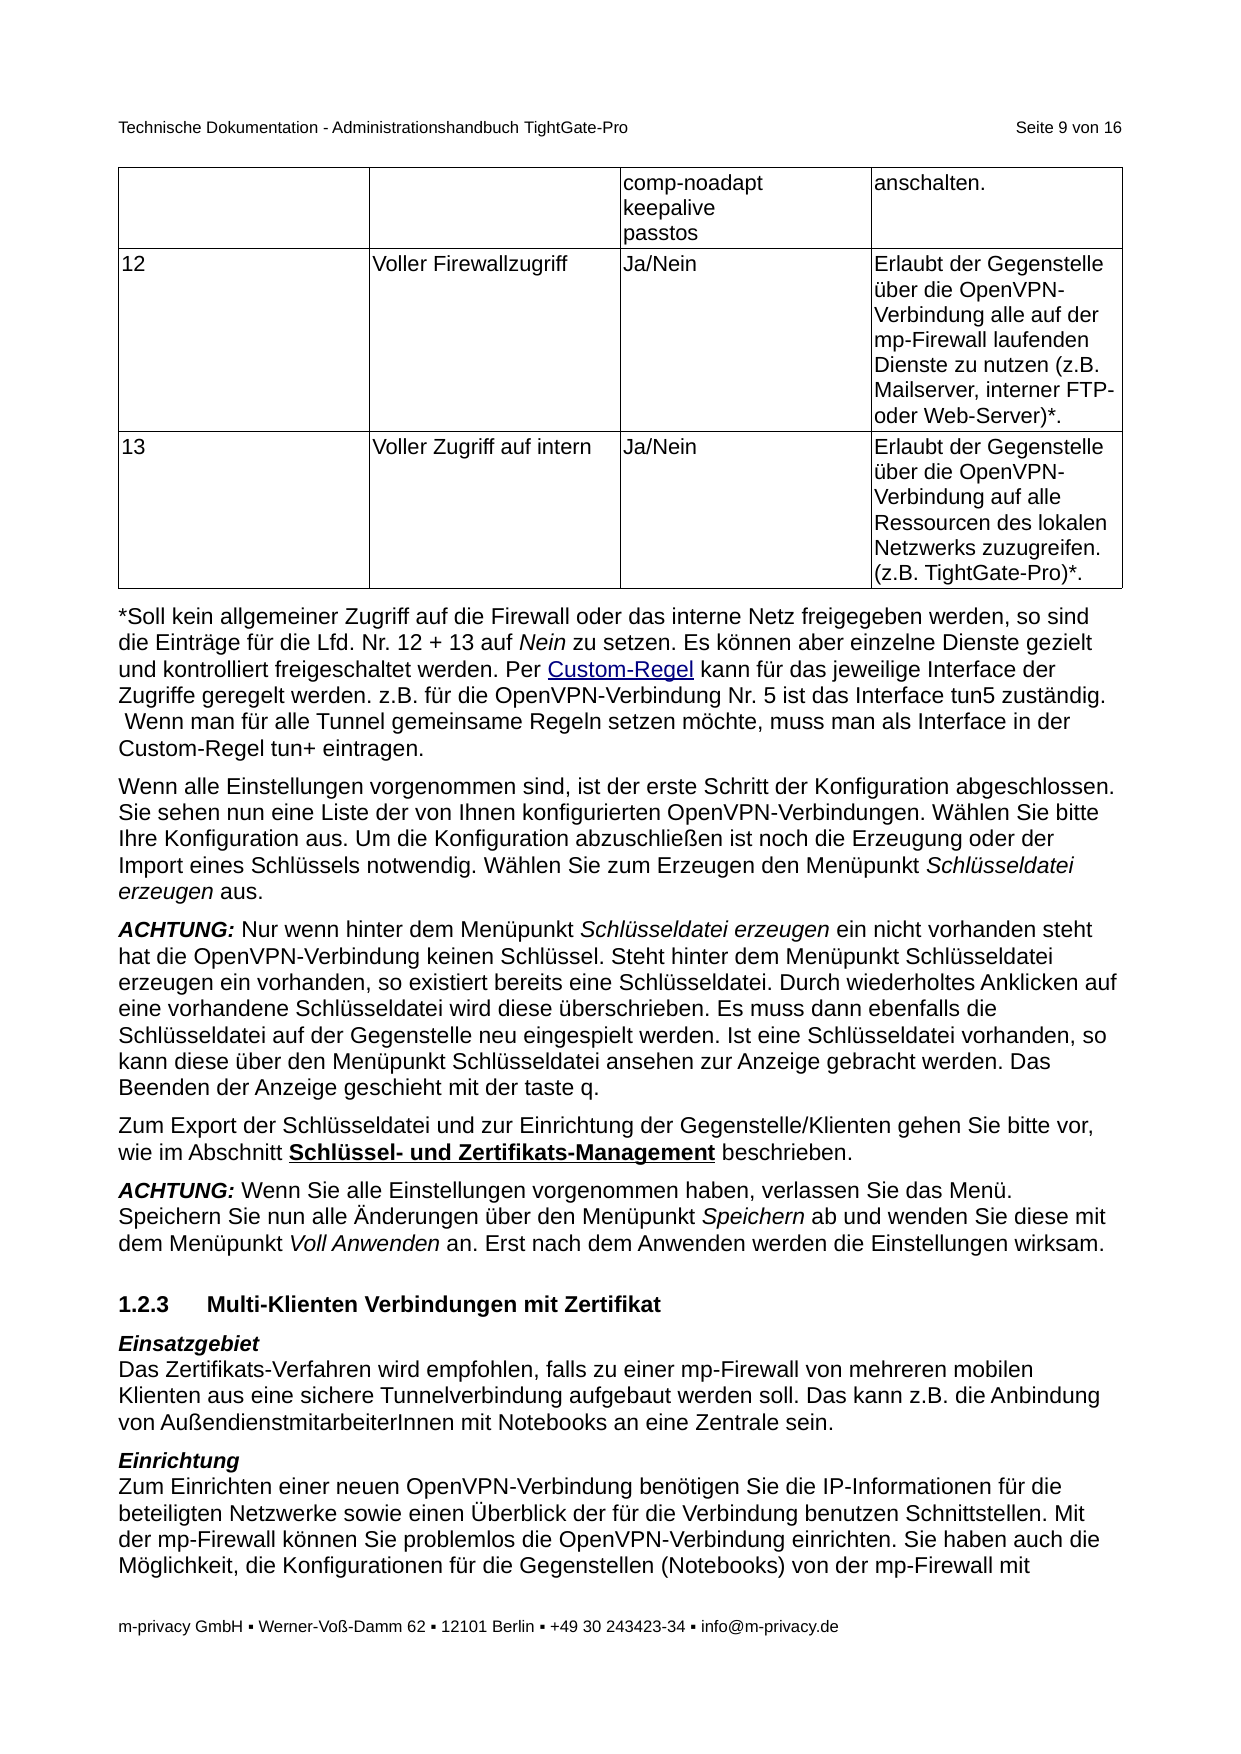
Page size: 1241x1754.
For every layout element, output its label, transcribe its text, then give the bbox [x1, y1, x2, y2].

subtitle Multi-Klienten Verbindungen mit Zertifikat [118, 1291, 1122, 1318]
table_cell Voller Firewallzugriff [370, 249, 620, 431]
table_cell 12 [119, 249, 369, 431]
table_cell Voller Zugriff auf intern [370, 432, 620, 588]
table_cell anschalten. [872, 168, 1122, 248]
table_cell Erlaubt der Gegenstelle über die OpenVPN-Verbindung auf alle Ressourcen des lokalen Netzwerks zuzugreifen. (z.B. TightGate-Pro)*. [872, 432, 1122, 588]
table_cell [119, 168, 369, 248]
text Zum Export der Schlüsseldatei und zur Einrichtung der Gegenstelle/Klienten gehen Sie bitte vor, wie im Abschnitt Schlüssel- und Zertifikats-Management beschrieben. [118, 1112, 1122, 1165]
table_cell Ja/Nein [621, 432, 871, 588]
text Einrichtung Zum Einrichten einer neuen OpenVPN-Verbindung benötigen Sie die IP-Informationen für die beteiligten Netzwerke sowie einen Überblick der für die Verbindung benutzen Schnittstellen. Mit der mp-Firewall können Sie problemlos die OpenVPN-Verbindung einrichten. Sie haben auch die Möglichkeit, die Konfigurationen für die Gegenstellen (Notebooks) von der mp-Firewall mit [118, 1447, 1122, 1578]
text Einsatzgebiet Das Zertifikats-Verfahren wird empfohlen, falls zu einer mp-Firewall von mehreren mobilen Klienten aus eine sichere Tunnelverbindung aufgebaut werden soll. Das kann z.B. die Anbindung von AußendienstmitarbeiterInnen mit Notebooks an eine Zentrale sein. [118, 1329, 1122, 1435]
table_cell Ja/Nein [621, 249, 871, 431]
text ACHTUNG: Wenn Sie alle Einstellungen vorgenommen haben, verlassen Sie das Menü. Speichern Sie nun alle Änderungen über den Menüpunkt Speichern ab und wenden Sie diese mit dem Menüpunkt Voll Anwenden an. Erst nach dem Anwenden werden die Einstellungen wirksam. [118, 1177, 1122, 1256]
text *Soll kein allgemeiner Zugriff auf die Firewall oder das interne Netz freigegeben werden, so sind die Einträge für die Lfd. Nr. 12 + 13 auf Nein zu setzen. Es können aber einzelne Dienste gezielt und kontrolliert freigeschaltet werden. Per Custom-Regel kann für das jeweilige Interface der Zugriffe geregelt werden. z.B. für die OpenVPN-Verbindung Nr. 5 ist das Interface tun5 zuständig. Wenn man für alle Tunnel gemeinsame Regeln setzen möchte, muss man als Interface in der Custom-Regel tun+ eintragen. [118, 603, 1122, 761]
table_cell 13 [119, 432, 369, 588]
text Wenn alle Einstellungen vorgenommen sind, ist der erste Schritt der Konfiguration abgeschlossen. Sie sehen nun eine Liste der von Ihnen konfigurierten OpenVPN-Verbindungen. Wählen Sie bitte Ihre Konfiguration aus. Um die Konfiguration abzuschließen ist noch die Erzeugung oder der Import eines Schlüssels notwendig. Wählen Sie zum Erzeugen den Menüpunkt Schlüsseldatei erzeugen aus. [118, 773, 1122, 904]
text ACHTUNG: Nur wenn hinter dem Menüpunkt Schlüsseldatei erzeugen ein nicht vorhanden steht hat die OpenVPN-Verbindung keinen Schlüssel. Steht hinter dem Menüpunkt Schlüsseldatei erzeugen ein vorhanden, so existiert bereits eine Schlüsseldatei. Durch wiederholtes Anklicken auf eine vorhandene Schlüsseldatei wird diese überschrieben. Es muss dann ebenfalls die Schlüsseldatei auf der Gegenstelle neu eingespielt werden. Ist eine Schlüsseldatei vorhanden, so kann diese über den Menüpunkt Schlüsseldatei ansehen zur Anzeige gebracht werden. Das Beenden der Anzeige geschieht mit der taste q. [118, 916, 1122, 1101]
table_cell comp-noadapt keepalive passtos [621, 168, 871, 248]
table_cell [370, 168, 620, 248]
table_cell Erlaubt der Gegenstelle über die OpenVPN-Verbindung alle auf der mp-Firewall laufenden Dienste zu nutzen (z.B. Mailserver, interner FTP- oder Web-Server)*. [872, 249, 1122, 431]
